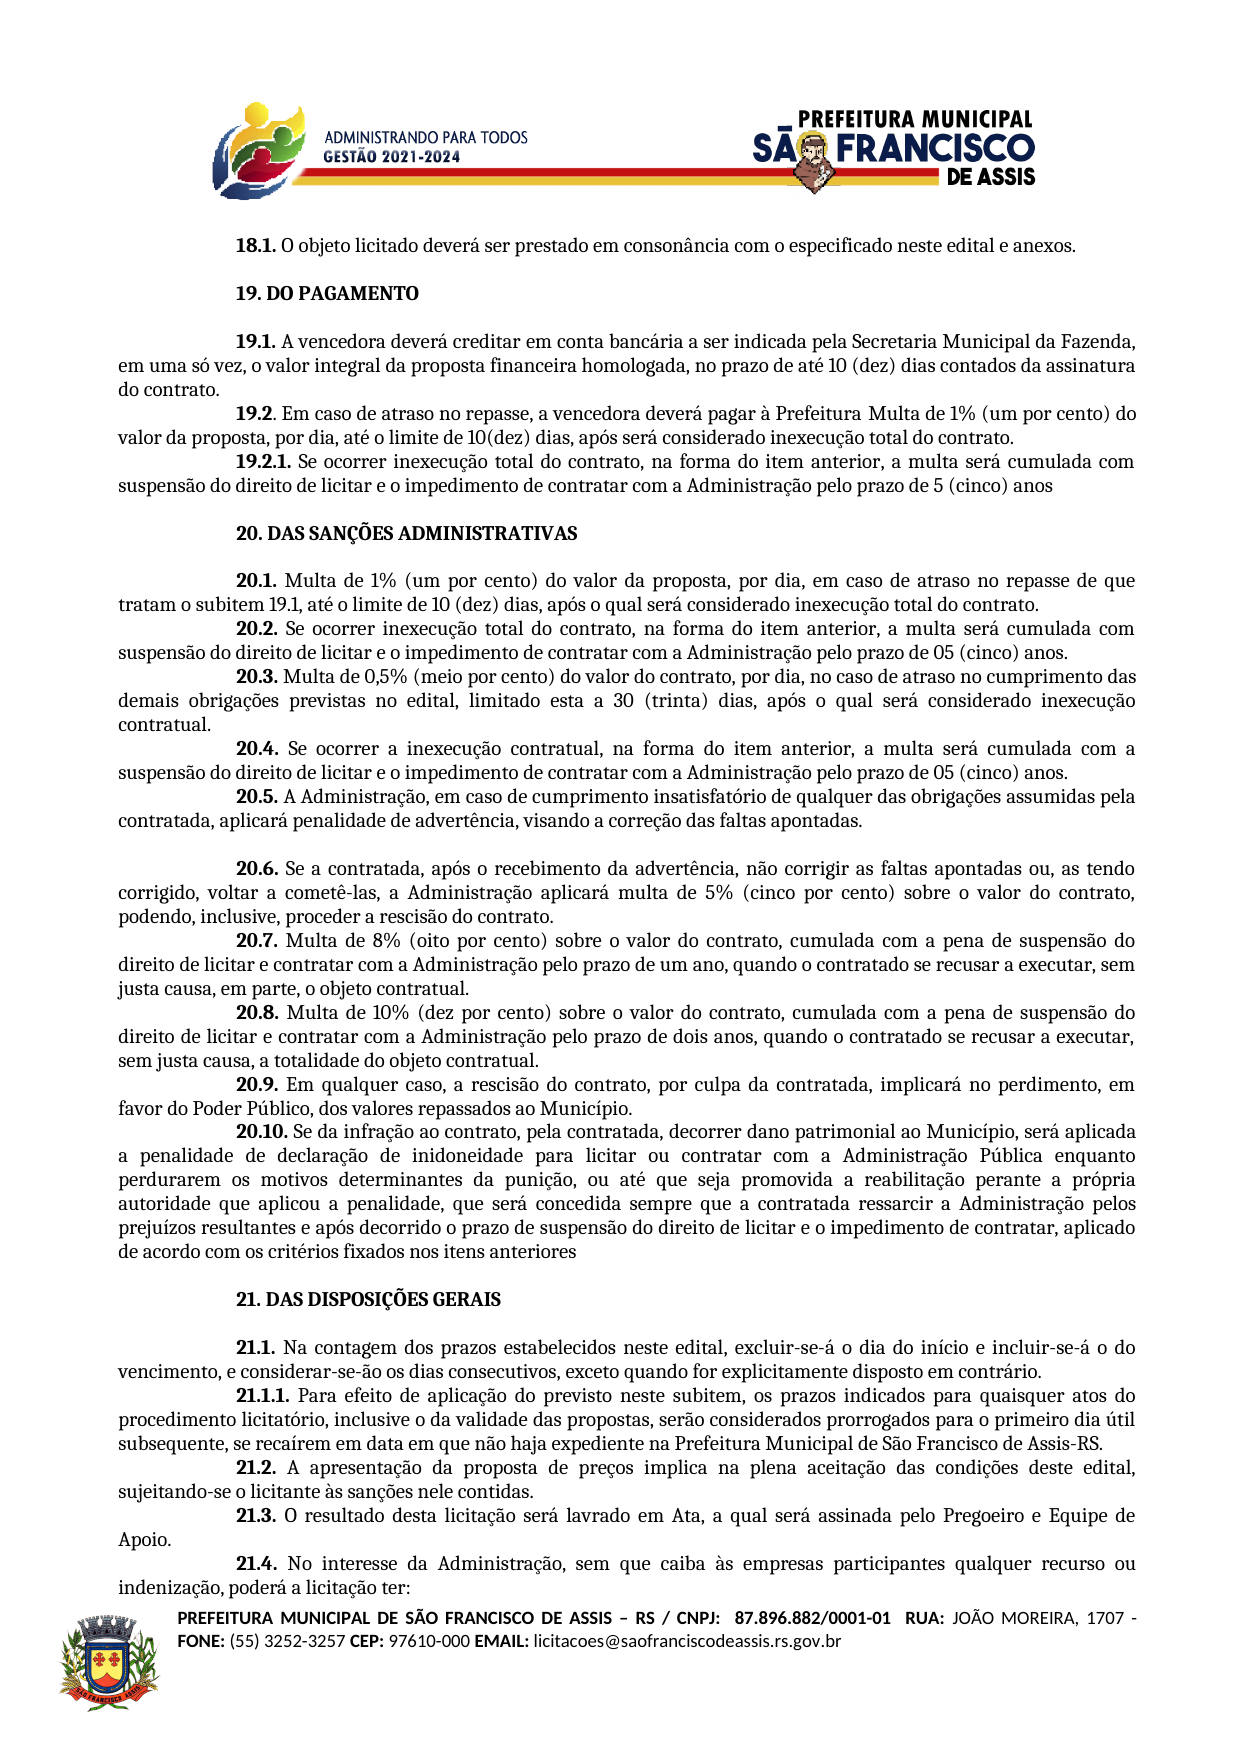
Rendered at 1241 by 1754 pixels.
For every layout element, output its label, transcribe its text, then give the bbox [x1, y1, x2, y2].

text 19.2.1. Se ocorrer inexecução total do contrato, na forma do item anterior, a multa será cumulada com suspensão do direito de licitar e o impedimento de contratar com a Administração pelo prazo de 5 (cinco) anos [118, 449, 1137, 497]
text 19.2. Em caso de atraso no repasse, a vencedora deverá pagar à Prefeitura Multa de 1% (um por cento) do valor da proposta, por dia, até o limite de 10(dez) dias, após será considerado inexecução total do contrato. [118, 401, 1137, 449]
text 20. DAS SANÇÕES ADMINISTRATIVAS [118, 521, 1137, 545]
text 20.9. Em qualquer caso, a rescisão do contrato, por culpa da contratada, implicará no perdimento, em favor do Poder Público, dos valores repassados ao Município. [118, 1072, 1137, 1120]
text 20.7. Multa de 8% (oito por cento) sobre o valor do contrato, cumulada com a pena de suspensão do direito de licitar e contratar com a Administração pelo prazo de um ano, quando o contratado se recusar a executar, sem justa causa, em parte, o objeto contratual. [118, 928, 1137, 1000]
text 20.8. Multa de 10% (dez por cento) sobre o valor do contrato, cumulada com a pena de suspensão do direito de licitar e contratar com a Administração pelo prazo de dois anos, quando o contratado se recusar a executar, sem justa causa, a totalidade do objeto contratual. [118, 1000, 1137, 1072]
text 19. DO PAGAMENTO [118, 282, 1137, 306]
text 20.10. Se da infração ao contrato, pela contratada, decorrer dano patrimonial ao Município, será aplicada a penalidade de declaração de inidoneidade para licitar ou contratar com a Administração Pública enquanto perdurarem os motivos determinantes da punição, ou até que seja promovida a reabilitação perante a própria autoridade que aplicou a penalidade, que será concedida sempre que a contratada ressarcir a Administração pelos prejuízos resultantes e após decorrido o prazo de suspensão do direito de licitar e o impedimento de contratar, aplicado de acordo com os critérios fixados nos itens anteriores [118, 1120, 1137, 1264]
text 21. DAS DISPOSIÇÕES GERAIS [118, 1288, 1137, 1312]
text 19.1. A vencedora deverá creditar em conta bancária a ser indicada pela Secretaria Municipal da Fazenda, em uma só vez, o valor integral da proposta financeira homologada, no prazo de até 10 (dez) dias contados da assinatura do contrato. [118, 329, 1137, 401]
text 20.1. Multa de 1% (um por cento) do valor da proposta, por dia, em caso de atraso no repasse de que tratam o subitem 19.1, até o limite de 10 (dez) dias, após o qual será considerado inexecução total do contrato. [118, 569, 1137, 617]
text 20.3. Multa de 0,5% (meio por cento) do valor do contrato, por dia, no caso de atraso no cumprimento das demais obrigações previstas no edital, limitado esta a 30 (trinta) dias, após o qual será considerado inexecução contratual. [118, 665, 1137, 737]
text 18.1. O objeto licitado deverá ser prestado em consonância com o especificado neste edital e anexos. [118, 234, 1137, 258]
text 20.4. Se ocorrer a inexecução contratual, na forma do item anterior, a multa será cumulada com a suspensão do direito de licitar e o impedimento de contratar com a Administração pelo prazo de 05 (cinco) anos. [118, 737, 1137, 785]
text 21.2. A apresentação da proposta de preços implica na plena aceitação das condições deste edital, sujeitando-se o licitante às sanções nele contidas. [118, 1456, 1137, 1503]
text 20.5. A Administração, em caso de cumprimento insatisfatório de qualquer das obrigações assumidas pela contratada, aplicará penalidade de advertência, visando a correção das faltas apontadas. [118, 785, 1137, 833]
text 20.6. Se a contratada, após o recebimento da advertência, não corrigir as faltas apontadas ou, as tendo corrigido, voltar a cometê-las, a Administração aplicará multa de 5% (cinco por cento) sobre o valor do contrato, podendo, inclusive, proceder a rescisão do contrato. [118, 857, 1137, 928]
text 21.1. Na contagem dos prazos estabelecidos neste edital, excluir-se-á o dia do início e incluir-se-á o do vencimento, e considerar-se-ão os dias consecutivos, exceto quando for explicitamente disposto em contrário. [118, 1336, 1137, 1384]
text 21.3. O resultado desta licitação será lavrado em Ata, a qual será assinada pelo Pregoeiro e Equipe de Apoio. [118, 1503, 1137, 1551]
text 20.2. Se ocorrer inexecução total do contrato, na forma do item anterior, a multa será cumulada com suspensão do direito de licitar e o impedimento de contratar com a Administração pelo prazo de 05 (cinco) anos. [118, 617, 1137, 665]
text 21.1.1. Para efeito de aplicação do previsto neste subitem, os prazos indicados para quaisquer atos do procedimento licitatório, inclusive o da validade das propostas, serão considerados prorrogados para o primeiro dia útil subsequente, se recaírem em data em que não haja expediente na Prefeitura Municipal de São Francisco de Assis-RS. [118, 1384, 1137, 1456]
text 21.4. No interesse da Administração, sem que caiba às empresas participantes qualquer recurso ou indenização, poderá a licitação ter: [118, 1551, 1137, 1599]
